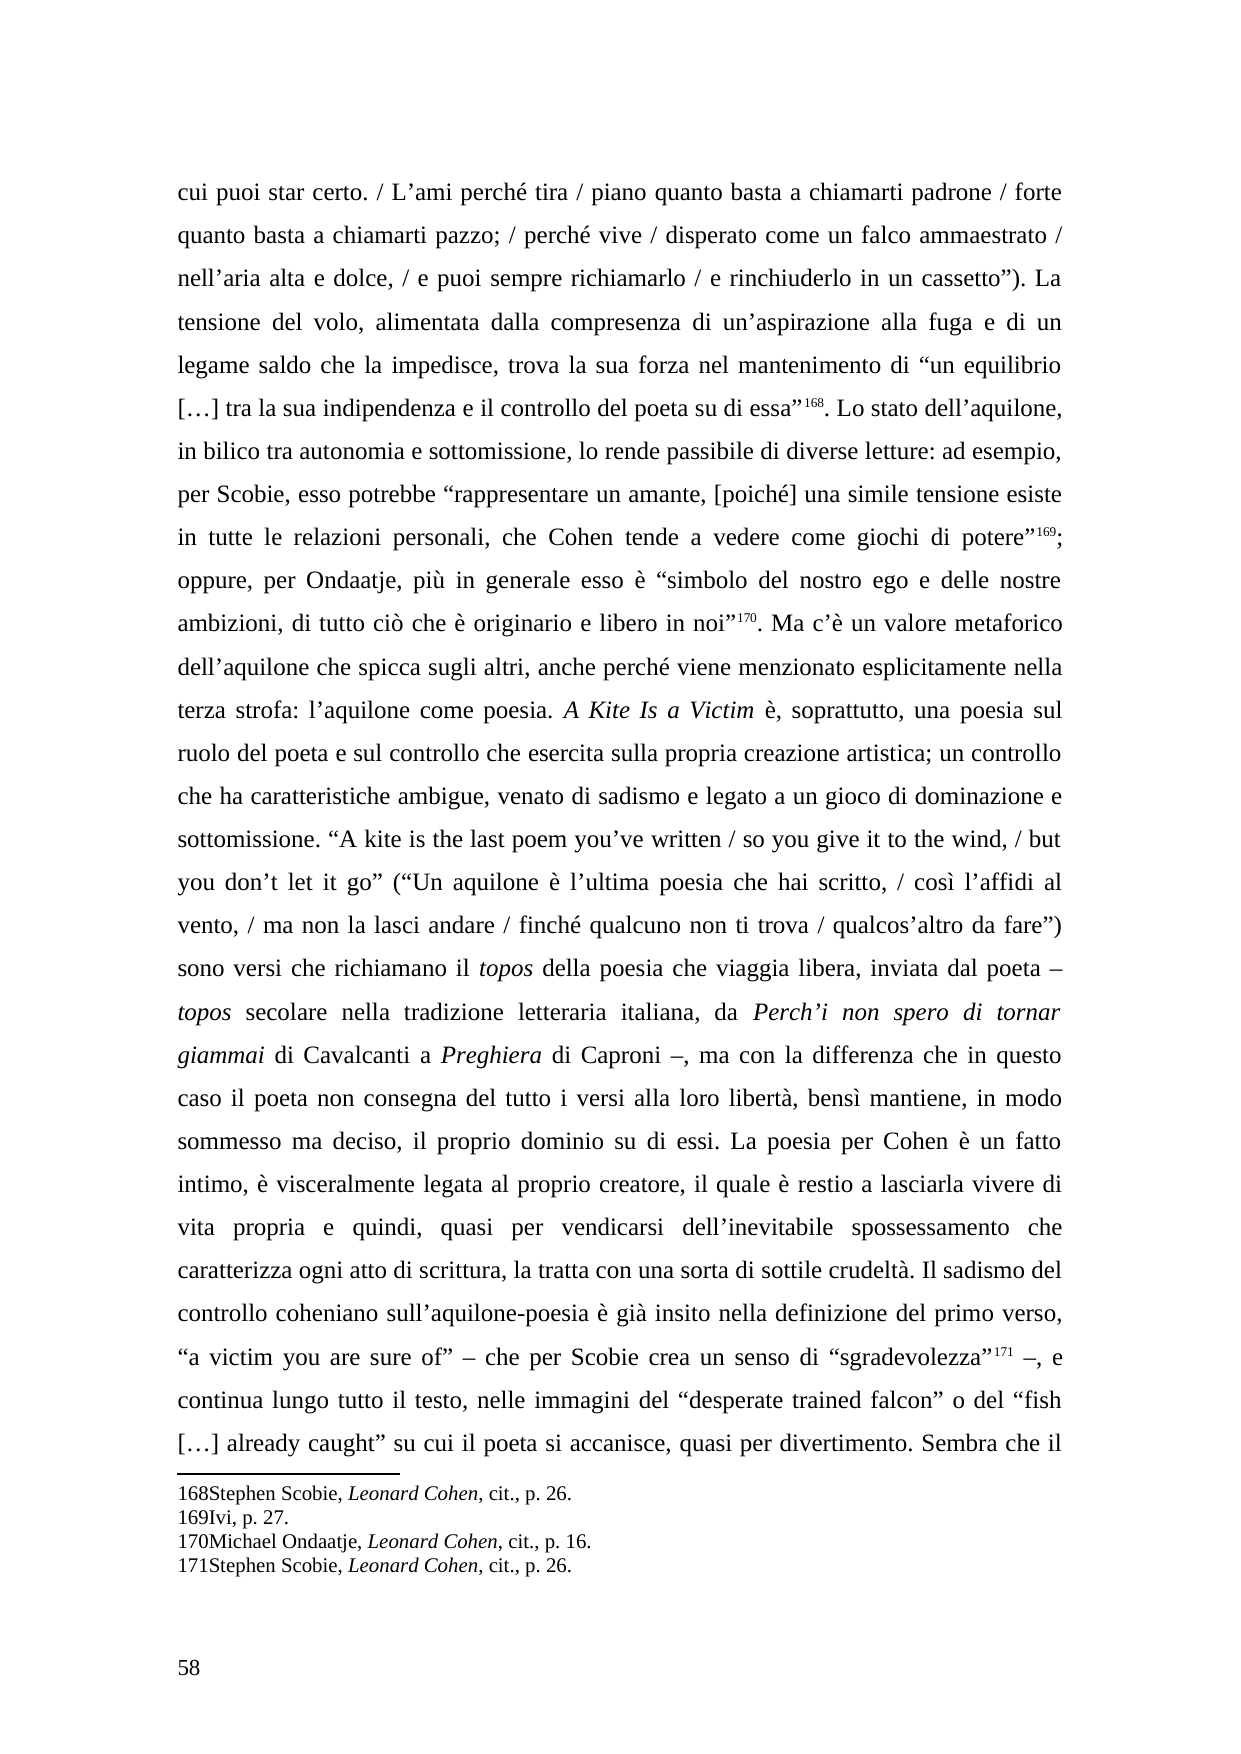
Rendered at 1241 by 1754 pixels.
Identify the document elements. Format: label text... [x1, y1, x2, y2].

text Michael Ondaatje, Leonard Cohen, cit., p. 16. [177, 1529, 1063, 1553]
text Ivi, p. 27. [177, 1504, 1063, 1529]
text cui puoi star certo. / L’ami perché tira / piano quanto basta a chiamarti padrone / forte quanto basta a chiamarti pazzo; / perché vive / disperato come un falco ammaestrato / nell’aria alta e dolce, / e puoi sempre richiamarlo / e rinchiuderlo in un cassetto”). La tensione del volo, alimentata dalla compresenza di un’aspirazione alla fuga e di un legame saldo che la impedisce, trova la sua forza nel mantenimento di “un equilibrio […] tra la sua indipendenza e il controllo del poeta su di essa”. Lo stato dell’aquilone, in bilico tra autonomia e sottomissione, lo rende passibile di diverse letture: ad esempio, per Scobie, esso potrebbe “rappresentare un amante, [poiché] una simile tensione esiste in tutte le relazioni personali, che Cohen tende a vedere come giochi di potere”; oppure, per Ondaatje, più in generale esso è “simbolo del nostro ego e delle nostre ambizioni, di tutto ciò che è originario e libero in noi”. Ma c’è un valore metaforico dell’aquilone che spicca sugli altri, anche perché viene menzionato esplicitamente nella terza strofa: l’aquilone come poesia. A Kite Is a Victim è, soprattutto, una poesia sul ruolo del poeta e sul controllo che esercita sulla propria creazione artistica; un controllo che ha caratteristiche ambigue, venato di sadismo e legato a un gioco di dominazione e sottomissione. “A kite is the last poem you’ve written / so you give it to the wind, / but you don’t let it go” (“Un aquilone è l’ultima poesia che hai scritto, / così l’affidi al vento, / ma non la lasci andare / finché qualcuno non ti trova / qualcos’altro da fare”) sono versi che richiamano il topos della poesia che viaggia libera, inviata dal poeta – topos secolare nella tradizione letteraria italiana, da Perch’i non spero di tornar giammai di Cavalcanti a Preghiera di Caproni –, ma con la differenza che in questo caso il poeta non consegna del tutto i versi alla loro libertà, bensì mantiene, in modo sommesso ma deciso, il proprio dominio su di essi. La poesia per Cohen è un fatto intimo, è visceralmente legata al proprio creatore, il quale è restio a lasciarla vivere di vita propria e quindi, quasi per vendicarsi dell’inevitabile spossessamento che caratterizza ogni atto di scrittura, la tratta con una sorta di sottile crudeltà. Il sadismo del controllo coheniano sull’aquilone-poesia è già insito nella definizione del primo verso, “a victim you are sure of” – che per Scobie crea un senso di “sgradevolezza” –, e continua lungo tutto il testo, nelle immagini del “desperate trained falcon” o del “fish […] already caught” su cui il poeta si accanisce, quasi per divertimento. Sembra che il [177, 177, 1063, 1457]
text Stephen Scobie, Leonard Cohen, cit., p. 26. [177, 1553, 1063, 1577]
text Stephen Scobie, Leonard Cohen, cit., p. 26. [177, 1481, 1063, 1504]
